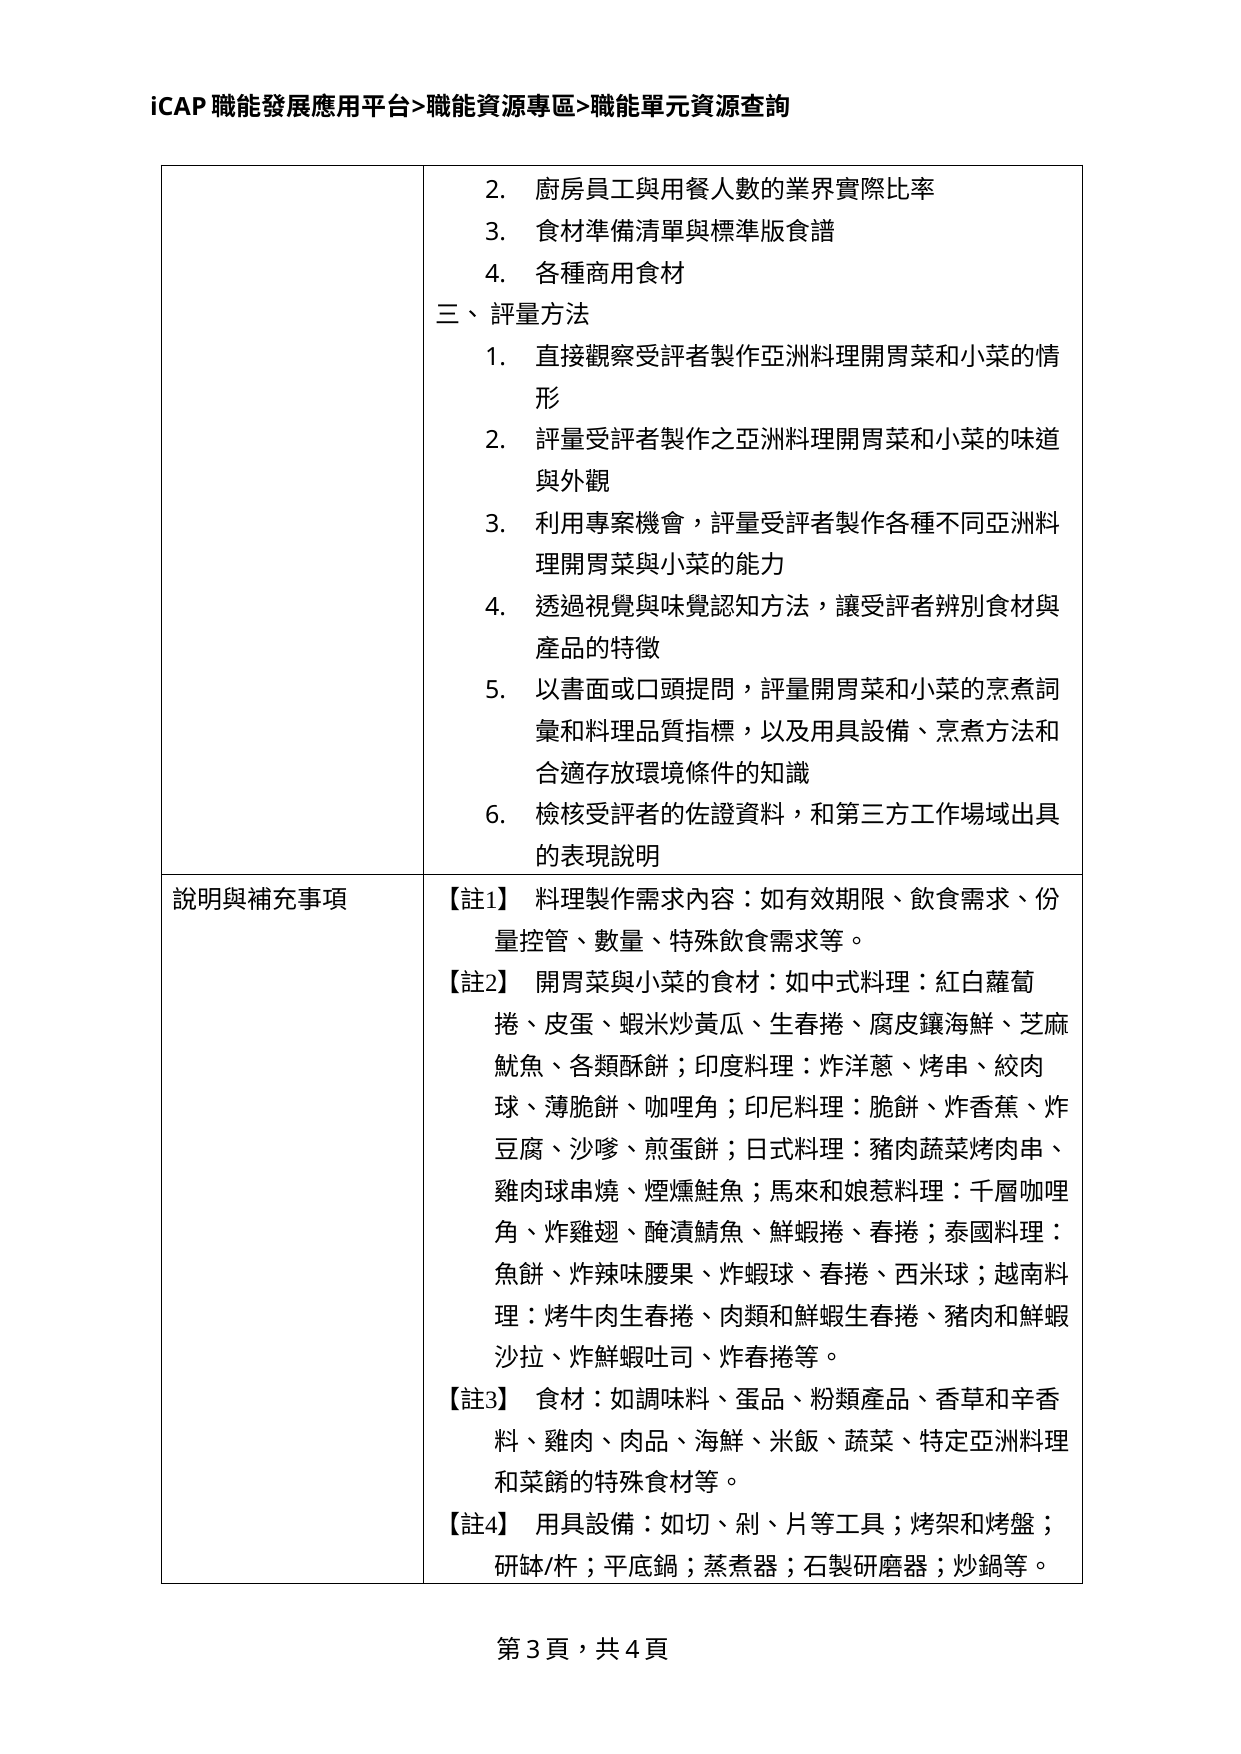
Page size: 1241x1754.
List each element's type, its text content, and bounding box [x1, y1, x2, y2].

table_cell 說明與補充事項 [162, 875, 423, 1583]
table_cell 料理製作需求內容：如有效期限、飲食需求、份量控管、數量、特殊飲食需求等。 開胃菜與小菜的食材：如中式料理：紅白蘿蔔捲、皮蛋、蝦米炒黃瓜、生春捲、腐皮鑲海鮮、芝麻魷魚、各類酥餅；印度料理：炸洋蔥、烤串、絞肉球、薄脆餅、咖哩角；印尼料理：脆餅、炸香蕉、炸豆腐、沙嗲、煎蛋餅；日式料理：豬肉蔬菜烤肉串、雞肉球串燒、煙燻鮭魚；馬來和娘惹料理：千層咖哩角、炸雞翅、醃漬鯖魚、鮮蝦捲、春捲；泰國料理：魚餅、炸辣味腰果、炸蝦球、春捲、西米球；越南料理：烤牛肉生春捲、肉類和鮮蝦生春捲、豬肉和鮮蝦沙拉、炸鮮蝦吐司、炸春捲等。 食材：如調味料、蛋品、粉類產品、香草和辛香料、雞肉、肉品、海鮮、米飯、蔬菜、特定亞洲料理和菜餚的特殊食材等。 用具設備：如切、剁、片等工具；烤架和烤盤；研缽/杵；平底鍋；蒸煮器；石製研磨器；炒鍋等。 調整料理品質關乎：口味：苦、鹹、酸、甜、鮮；溫度；口感：清爽、綿密、酥脆、鬆脆、富纖維口感、濕潤、慕斯口感、濃郁、滑潤、滑順、平滑 調整擺盤：如藉由配料和配菜的選擇，強調視覺吸引力：平衡效果、色彩搭配、對比效果；實際盛盤須依照：客戶要的份量、服務需求；擦掉不小心噴到或滴到的地方等。 環境條件：須確保有合適之環境、濕度、燈光、包裝、溫度、容器選擇、通風條件等。 [424, 875, 1082, 1583]
table_cell [162, 166, 423, 874]
table_cell 評量證據 遵從標準版食譜，運用多樣烹煮方法，製作各式亞洲料理開胃菜和小菜 在實務時間限制內，準備各種肉品部位與產品 知識整合：亞洲開胃菜與小菜的品質指標；烹煮方法；食材準備用具之特性、功能與安全操作；各種不同亞洲料理開胃菜與小菜的安全處理和保存實務 評量情境與資源 商用廚房具備固定設備、大型和小型用具設備，以及評量指南定義之工作場域文件資料，可能可以是：業界實際在運作的工作場域；模擬業界環境，例：對外開放的實習餐廳 廚房員工與用餐人數的業界實際比率 食材準備清單與標準版食譜 各種商用食材 評量方法 直接觀察受評者製作亞洲料理開胃菜和小菜的情形 評量受評者製作之亞洲料理開胃菜和小菜的味道與外觀 利用專案機會，評量受評者製作各種不同亞洲料理開胃菜與小菜的能力 透過視覺與味覺認知方法，讓受評者辨別食材與產品的特徵 以書面或口頭提問，評量開胃菜和小菜的烹煮詞彙和料理品質指標，以及用具設備、烹煮方法和合適存放環境條件的知識 檢核受評者的佐證資料，和第三方工作場域出具的表現說明 [424, 166, 1082, 874]
